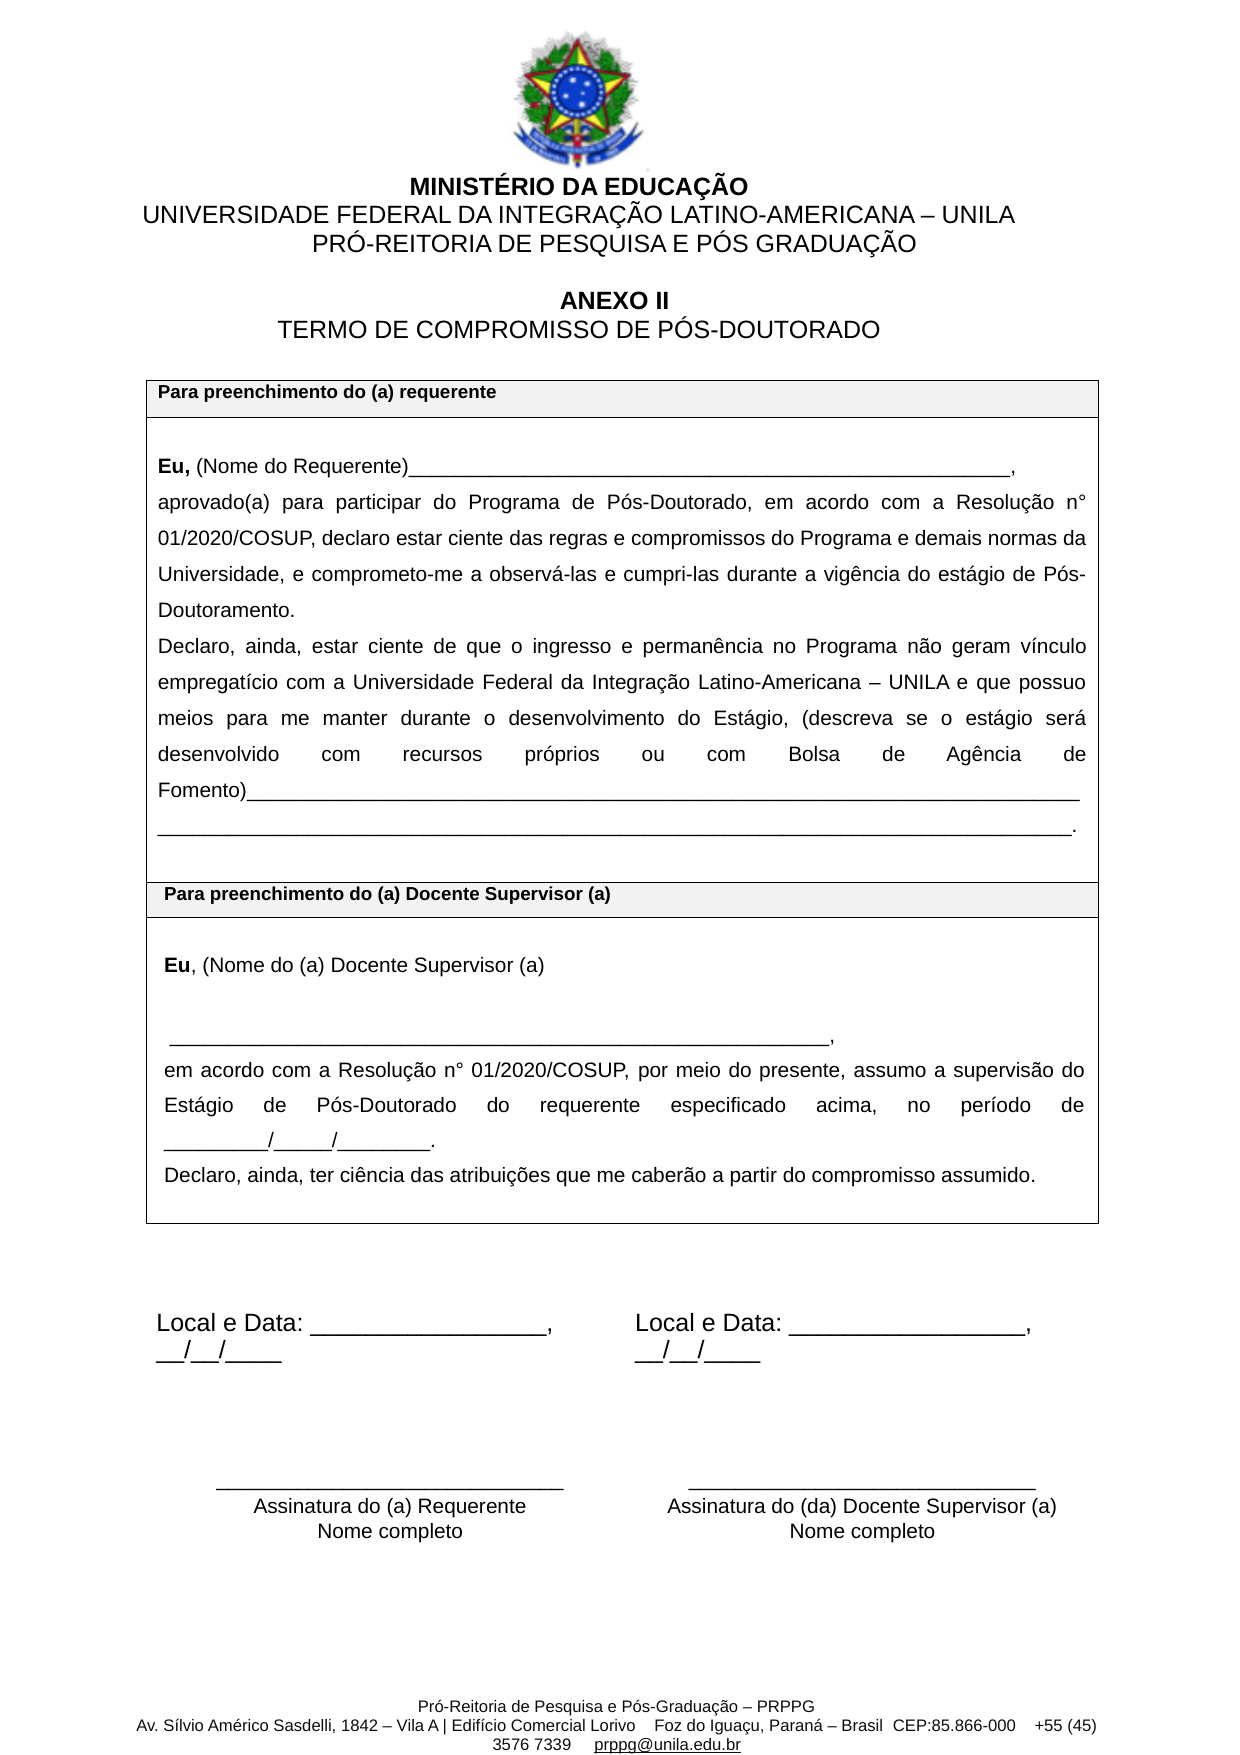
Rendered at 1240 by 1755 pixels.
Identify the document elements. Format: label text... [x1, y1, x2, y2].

text ANEXO II [130, 287, 1099, 315]
table_header Para preenchimento do (a) requerente [147, 381, 1098, 417]
text TERMO DE COMPROMISSO DE PÓS-DOUTORADO [59, 315, 1099, 344]
table_cell [151, 1370, 629, 1408]
table_cell Para preenchimento do (a) Docente Supervisor (a) [147, 883, 1098, 917]
table_cell Eu, (Nome do (a) Docente Supervisor (a) _________________________________________________________, em acordo com a Resolução n° 01/2020/COSUP, por meio do presente, assumo a supervisão do Estágio de Pós-Doutorado do requerente especificado acima, no período de _________/_____/________. Declaro, ainda, ter ciência das atribuições que me caberão a partir do compromisso assumido. [147, 918, 1098, 1223]
table_cell [629, 1370, 1095, 1408]
table_header Local e Data: _________________, __/__/____ [151, 1305, 629, 1370]
table_header Local e Data: _________________, __/__/____ [629, 1305, 1095, 1370]
table_cell ______________________________ Assinatura do (da) Docente Supervisor (a) Nome completo [629, 1409, 1095, 1549]
table_cell ______________________________ Assinatura do (a) Requerente Nome completo [151, 1409, 629, 1549]
table_cell Eu, (Nome do Requerente)____________________________________________________, aprovado(a) para participar do Programa de Pós-Doutorado, em acordo com a Resolução n° 01/2020/COSUP, declaro estar ciente das regras e compromissos do Programa e demais normas da Universidade, e comprometo-me a observá-las e cumpri-las durante a vigência do estágio de Pós-Doutoramento. Declaro, ainda, estar ciente de que o ingresso e permanência no Programa não geram vínculo empregatício com a Universidade Federal da Integração Latino-Americana – UNILA e que possuo meios para me manter durante o desenvolvimento do Estágio, (descreva se o estágio será desenvolvido com recursos próprios ou com Bolsa de Agência de Fomento)_______________________________________________________________________________________________________________________________________________________. [147, 418, 1098, 882]
